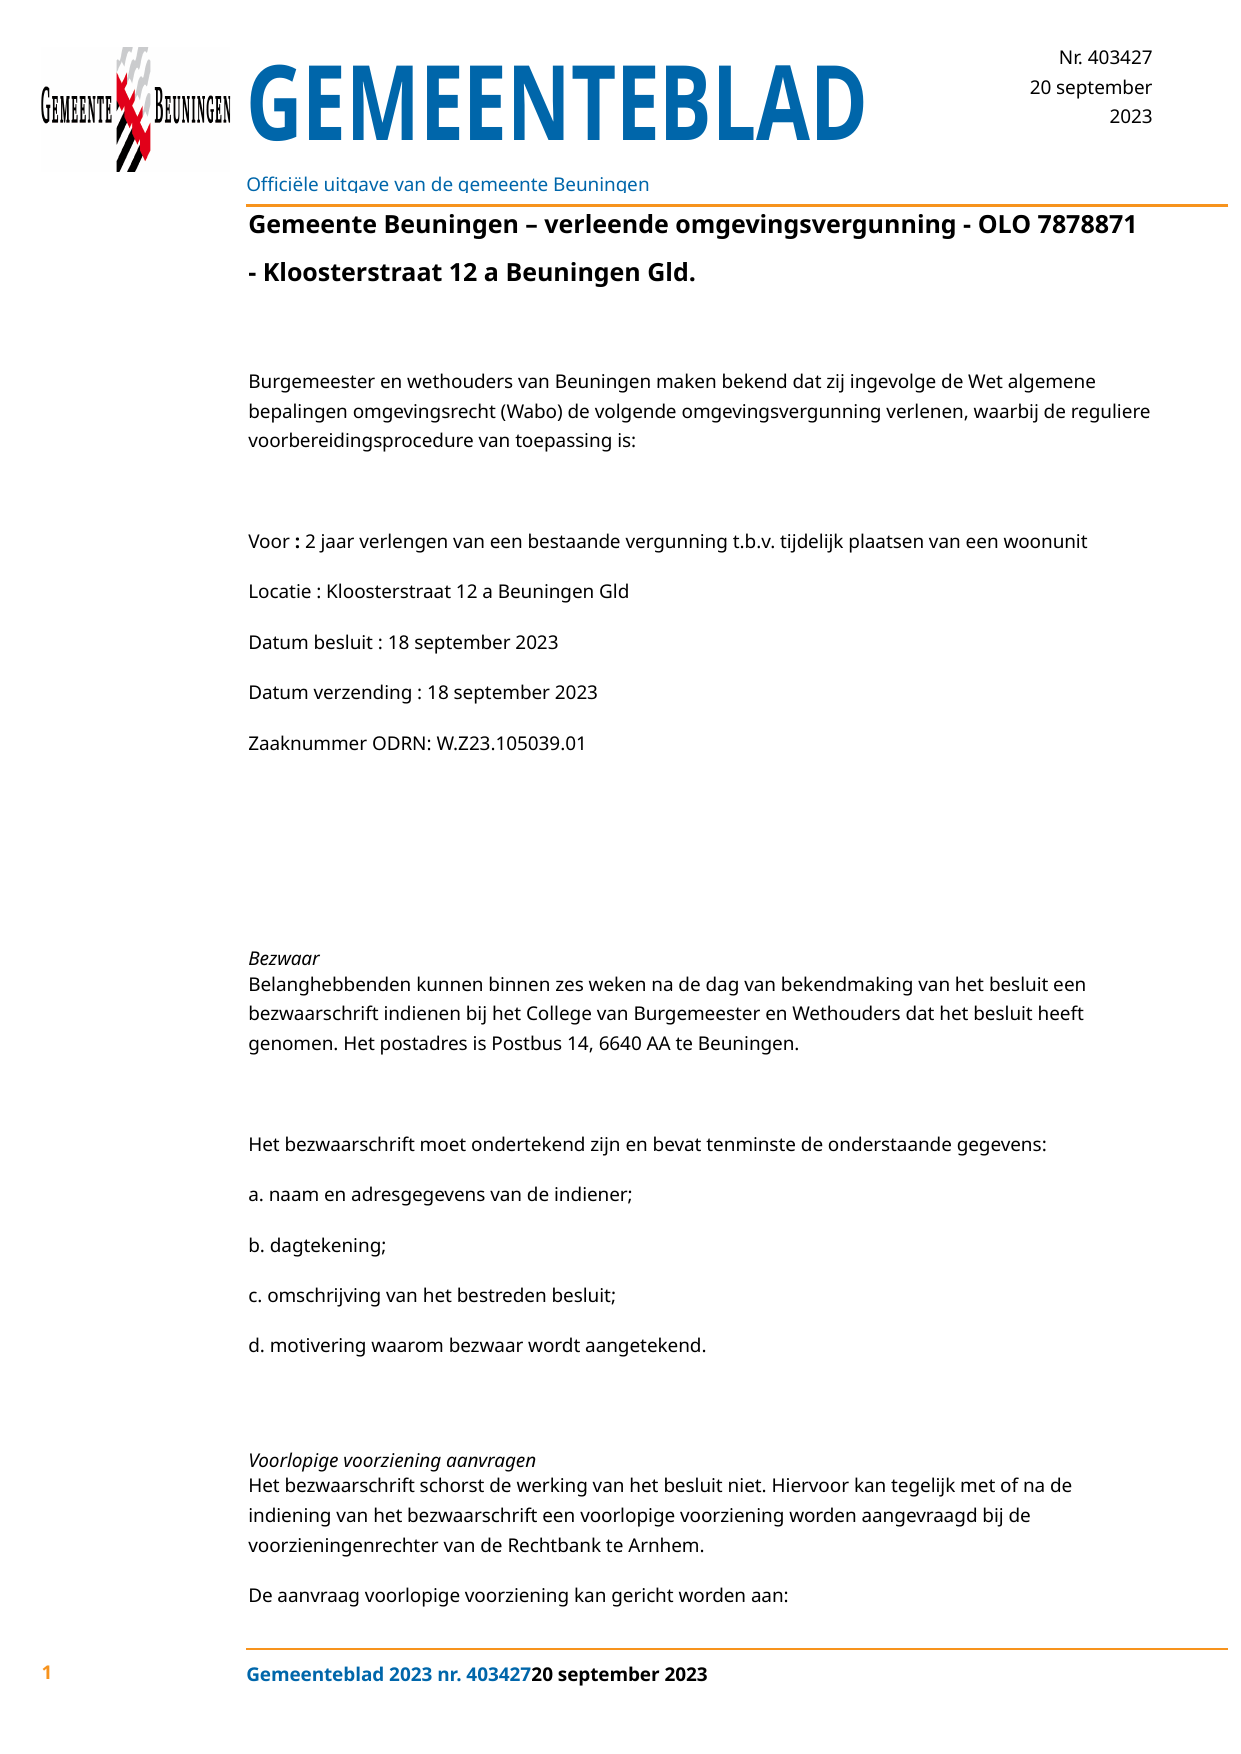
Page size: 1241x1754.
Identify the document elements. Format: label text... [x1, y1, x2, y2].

text Het bezwaarschrift schorst de werking van het besluit niet. Hiervoor kan tegelijk met of na de indiening van het bezwaarschrift een voorlopige voorziening worden aangevraagd bij de voorzieningenrechter van de Rechtbank te Arnhem. [248, 1473, 1152, 1558]
picture [41, 47, 231, 172]
text Burgemeester en wethouders van Beuningen maken bekend dat zij ingevolge de Wet algemene bepalingen omgevingsrecht (Wabo) de volgende omgevingsvergunning verlenen, waarbij de reguliere voorbereidingsprocedure van toepassing is: [248, 368, 1152, 453]
text a. naam en adresgegevens van de indiener; [248, 1181, 1152, 1207]
text Datum verzending : 18 september 2023 [248, 679, 1152, 705]
text b. dagtekening; [248, 1232, 1152, 1257]
text Gemeente Beuningen – verleende omgevingsvergunning - OLO 7878871 - Kloosterstraat 12 a Beuningen Gld. [248, 207, 1152, 288]
text Locatie : Kloosterstraat 12 a Beuningen Gld [248, 579, 1152, 604]
text Datum besluit : 18 september 2023 [248, 629, 1152, 655]
text Het bezwaarschrift moet ondertekend zijn en bevat tenminste de onderstaande gegevens: [248, 1131, 1152, 1157]
text Belanghebbenden kunnen binnen zes weken na de dag van bekendmaking van het besluit een bezwaarschrift indienen bij het College van Burgemeester en Wethouders dat het besluit heeft genomen. Het postadres is Postbus 14, 6640 AA te Beuningen. [248, 971, 1152, 1056]
text De aanvraag voorlopige voorziening kan gericht worden aan: [248, 1582, 1152, 1608]
text d. motivering waarom bezwaar wordt aangetekend. [248, 1333, 1152, 1358]
text Bezwaar [248, 945, 1152, 971]
text Zaaknummer ODRN: W.Z23.105039.01 [248, 730, 1152, 756]
text Voor : 2 jaar verlengen van een bestaande vergunning t.b.v. tijdelijk plaatsen van een woonunit [248, 528, 1152, 554]
text Voorlopige voorziening aanvragen [248, 1447, 1152, 1473]
text c. omschrijving van het bestreden besluit; [248, 1282, 1152, 1308]
